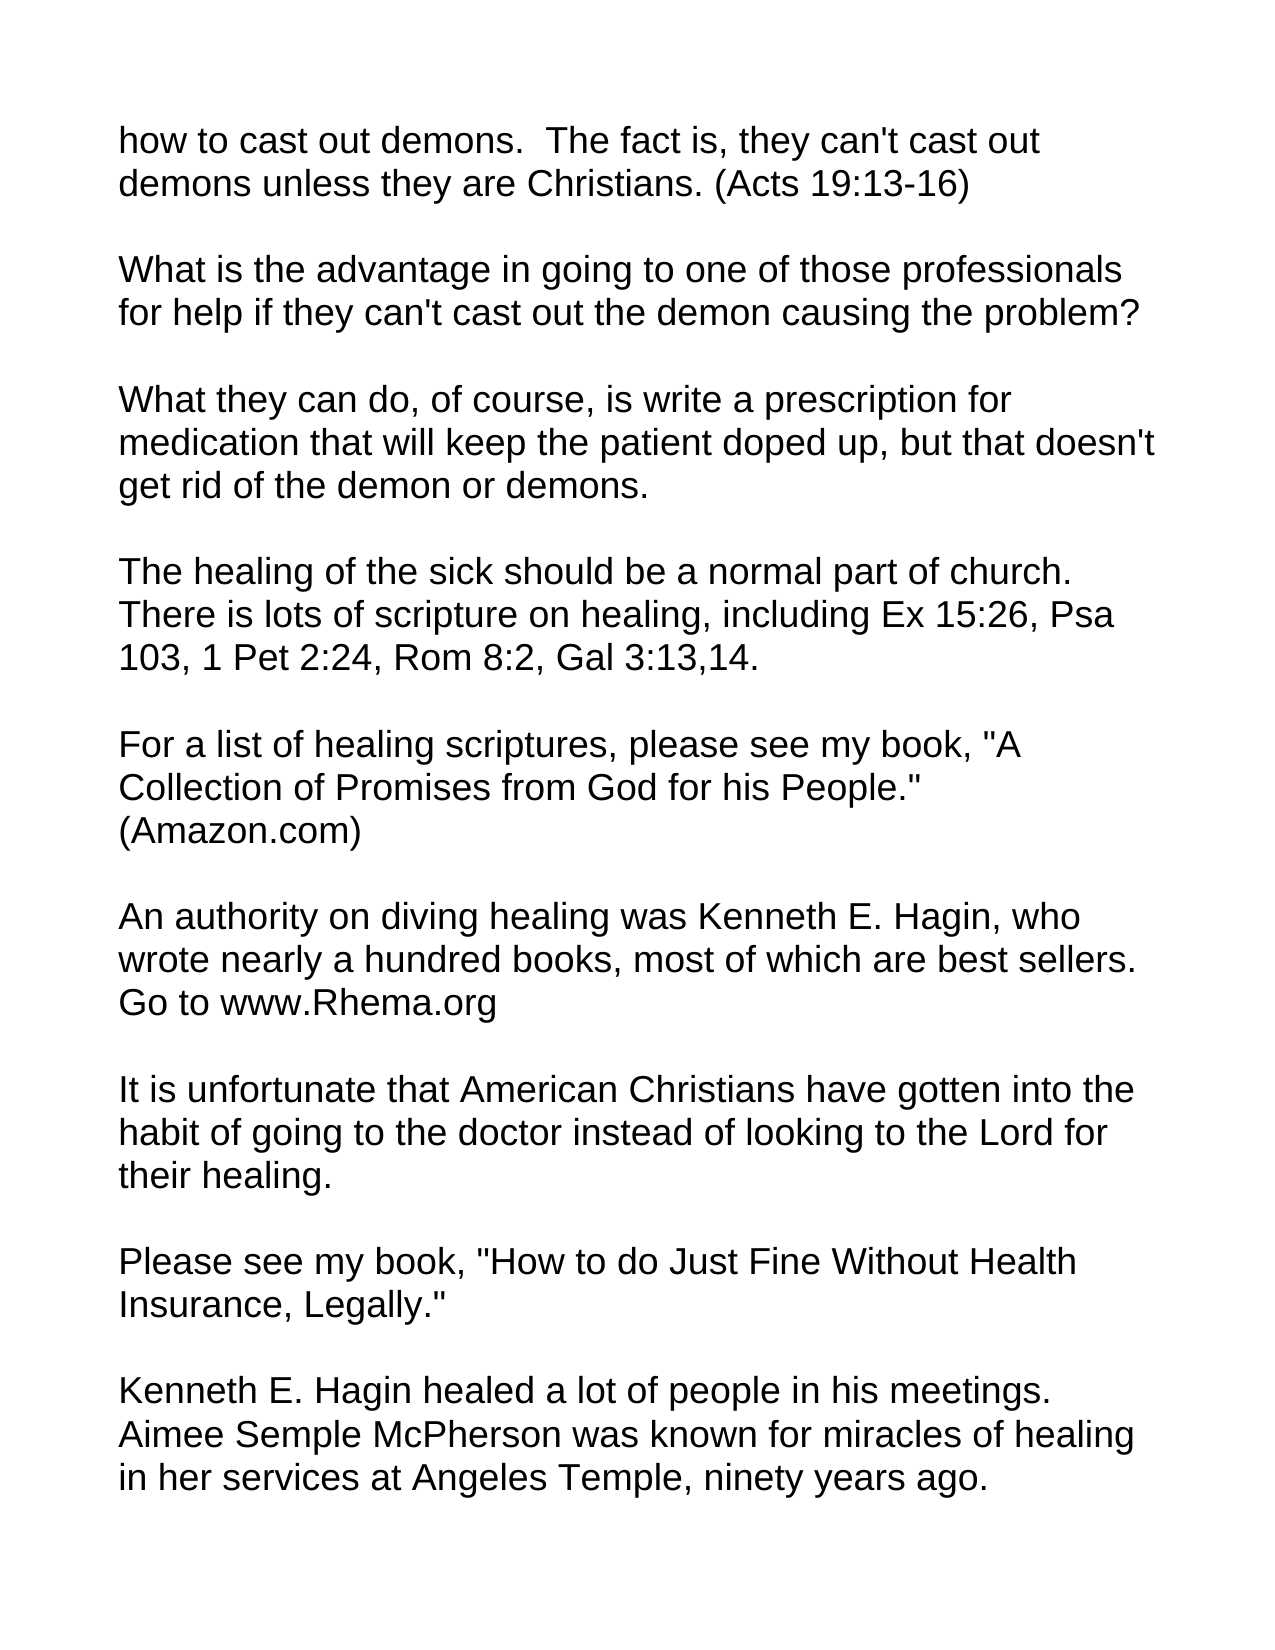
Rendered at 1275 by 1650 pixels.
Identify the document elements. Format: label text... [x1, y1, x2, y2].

text how to cast out demons. The fact is, they can't cast out demons unless they are Christians. (Acts 19:13-16) [118, 118, 1157, 204]
text An authority on diving healing was Kenneth E. Hagin, who wrote nearly a hundred books, most of which are best sellers. Go to www.Rhema.org [118, 894, 1157, 1024]
text For a list of healing scriptures, please see my book, "A Collection of Promises from God for his People." (Amazon.com) [118, 722, 1157, 851]
text The healing of the sick should be a normal part of church. There is lots of scripture on healing, including Ex 15:26, Psa 103, 1 Pet 2:24, Rom 8:2, Gal 3:13,14. [118, 549, 1157, 679]
text It is unfortunate that American Christians have gotten into the habit of going to the doctor instead of looking to the Lord for their healing. [118, 1067, 1157, 1196]
text What is the advantage in going to one of those professionals for help if they can't cast out the demon causing the problem? [118, 247, 1157, 334]
text Kenneth E. Hagin healed a lot of people in his meetings. Aimee Semple McPherson was known for miracles of healing in her services at Angeles Temple, ninety years ago. [118, 1369, 1157, 1498]
text What they can do, of course, is write a prescription for medication that will keep the patient doped up, but that doesn't get rid of the demon or demons. [118, 377, 1157, 506]
text Please see my book, "How to do Just Fine Without Health Insurance, Legally." [118, 1239, 1157, 1326]
